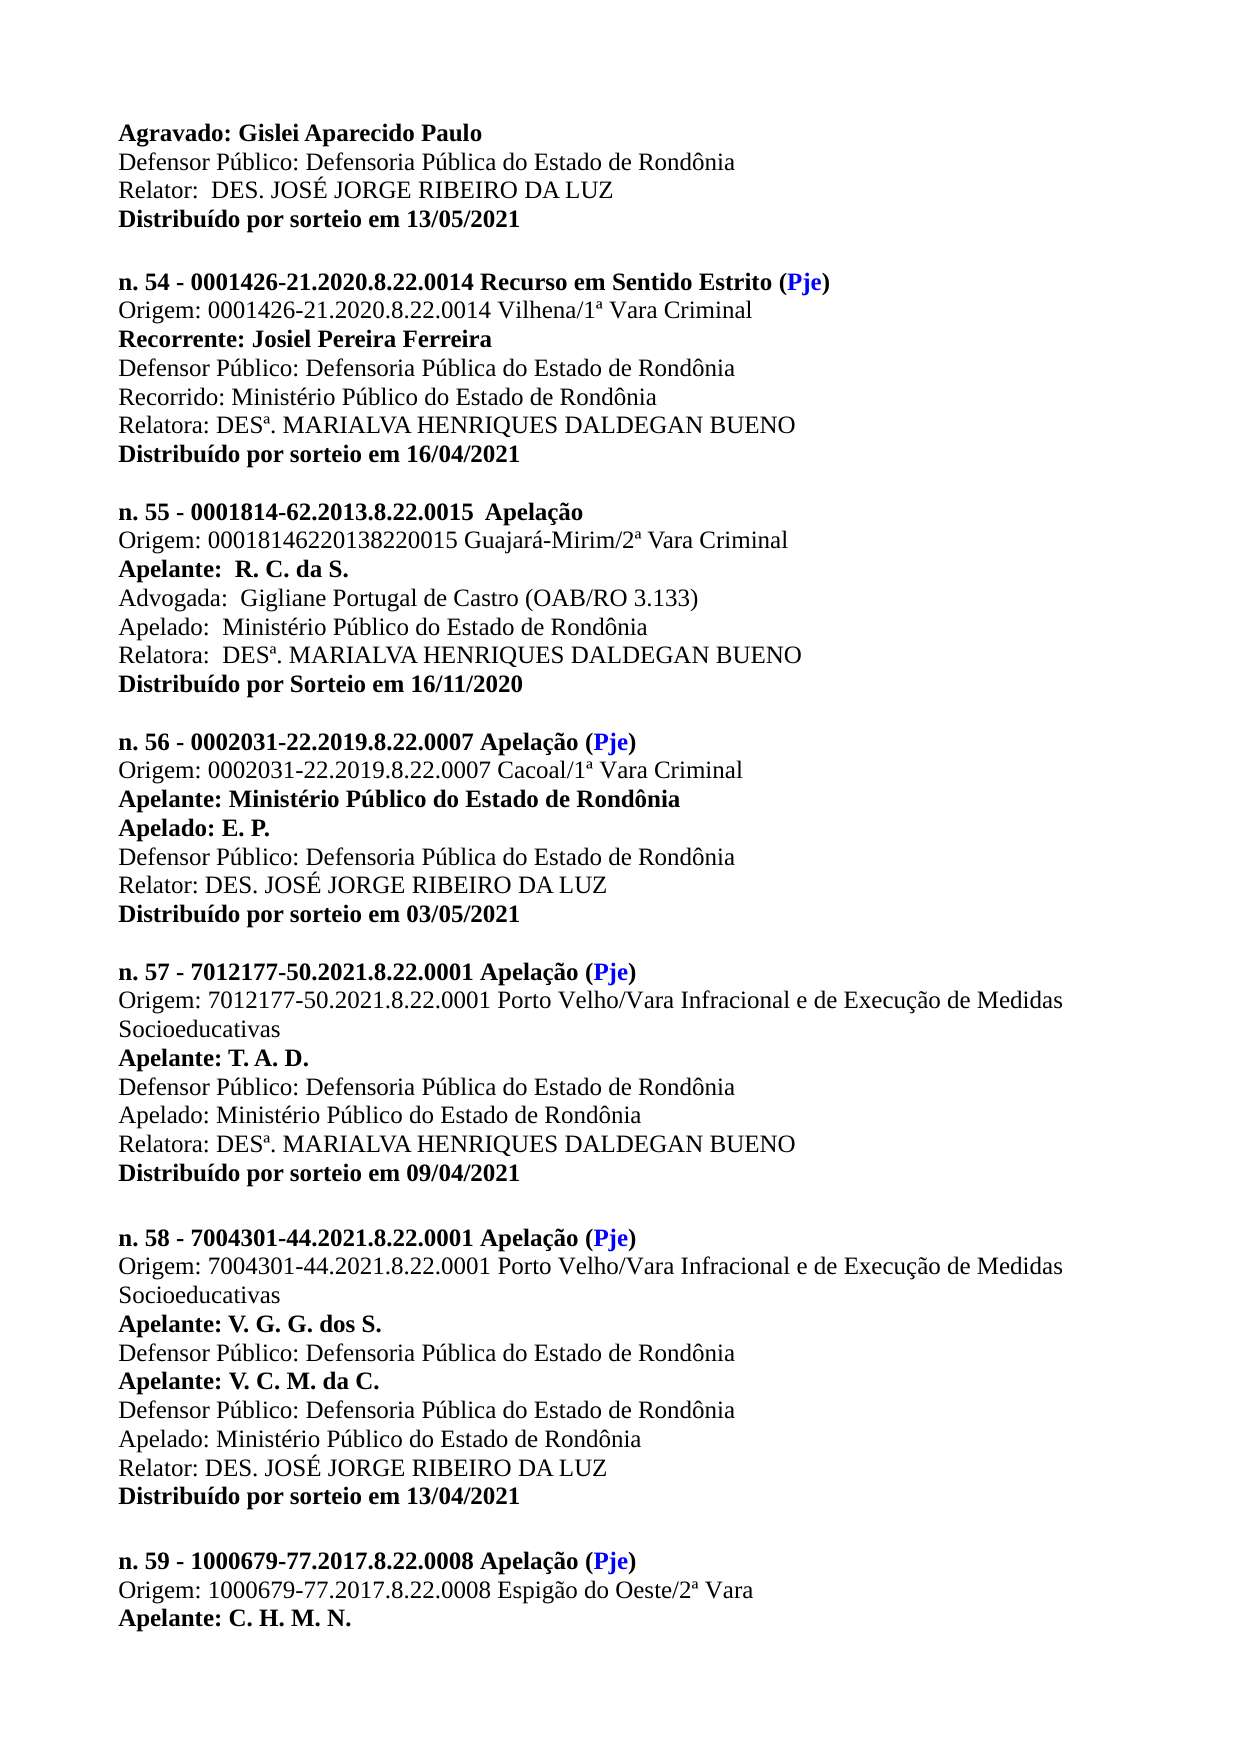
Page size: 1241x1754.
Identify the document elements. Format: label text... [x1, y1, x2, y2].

text Distribuído por sorteio em 13/05/2021 [118, 204, 1122, 233]
text n. 57 - 7012177-50.2021.8.22.0001 Apelação (Pje) Origem: 7012177-50.2021.8.22.0001 Porto Velho/Vara Infracional e de Execução de Medidas Socioeducativas Apelante: T. A. D. Defensor Público: Defensoria Pública do Estado de Rondônia Apelado: Ministério Público do Estado de Rondônia [118, 957, 1122, 1129]
text Relator: DES. JOSÉ JORGE RIBEIRO DA LUZ [118, 870, 1122, 899]
text Agravado: Gislei Aparecido Paulo Defensor Público: Defensoria Pública do Estado de Rondônia [118, 118, 1122, 176]
text n. 56 - 0002031-22.2019.8.22.0007 Apelação (Pje) Origem: 0002031-22.2019.8.22.0007 Cacoal/1ª Vara Criminal Apelante: Ministério Público do Estado de Rondônia Apelado: E. P. Defensor Público: Defensoria Pública do Estado de Rondônia [118, 727, 1122, 870]
text Relatora: DESª. MARIALVA HENRIQUES DALDEGAN BUENO [118, 640, 1122, 669]
text Apelante: V. C. M. da C. Defensor Público: Defensoria Pública do Estado de Rondônia Apelado: Ministério Público do Estado de Rondônia [118, 1366, 1122, 1453]
text Relator: DES. JOSÉ JORGE RIBEIRO DA LUZ [118, 176, 1122, 204]
text Distribuído por sorteio em 16/04/2021 [118, 439, 1122, 468]
text Distribuído por sorteio em 03/05/2021 [118, 899, 1122, 928]
text Apelante: R. C. da S. Advogada: Gigliane Portugal de Castro (OAB/RO 3.133) Apelado: Ministério Público do Estado de Rondônia [118, 554, 1122, 640]
text Relatora: DESª. MARIALVA HENRIQUES DALDEGAN BUENO [118, 410, 1122, 439]
text n. 59 - 1000679-77.2017.8.22.0008 Apelação (Pje) Origem: 1000679-77.2017.8.22.0008 Espigão do Oeste/2ª Vara Apelante: C. H. M. N. [118, 1546, 1122, 1632]
text Distribuído por Sorteio em 16/11/2020 [118, 669, 1122, 698]
text n. 54 - 0001426-21.2020.8.22.0014 Recurso em Sentido Estrito (Pje) Origem: 0001426-21.2020.8.22.0014 Vilhena/1ª Vara Criminal Recorrente: Josiel Pereira Ferreira Defensor Público: Defensoria Pública do Estado de Rondônia Recorrido: Ministério Público do Estado de Rondônia [118, 267, 1122, 410]
text Relator: DES. JOSÉ JORGE RIBEIRO DA LUZ [118, 1453, 1122, 1481]
text Distribuído por sorteio em 13/04/2021 [118, 1481, 1122, 1510]
text Distribuído por sorteio em 09/04/2021 [118, 1158, 1122, 1187]
text n. 58 - 7004301-44.2021.8.22.0001 Apelação (Pje) Origem: 7004301-44.2021.8.22.0001 Porto Velho/Vara Infracional e de Execução de Medidas Socioeducativas Apelante: V. G. G. dos S. [118, 1223, 1122, 1338]
text Defensor Público: Defensoria Pública do Estado de Rondônia [118, 1338, 1122, 1366]
text Relatora: DESª. MARIALVA HENRIQUES DALDEGAN BUENO [118, 1129, 1122, 1158]
text n. 55 - 0001814-62.2013.8.22.0015 Apelação Origem: 00018146220138220015 Guajará-Mirim/2ª Vara Criminal [118, 497, 1122, 554]
